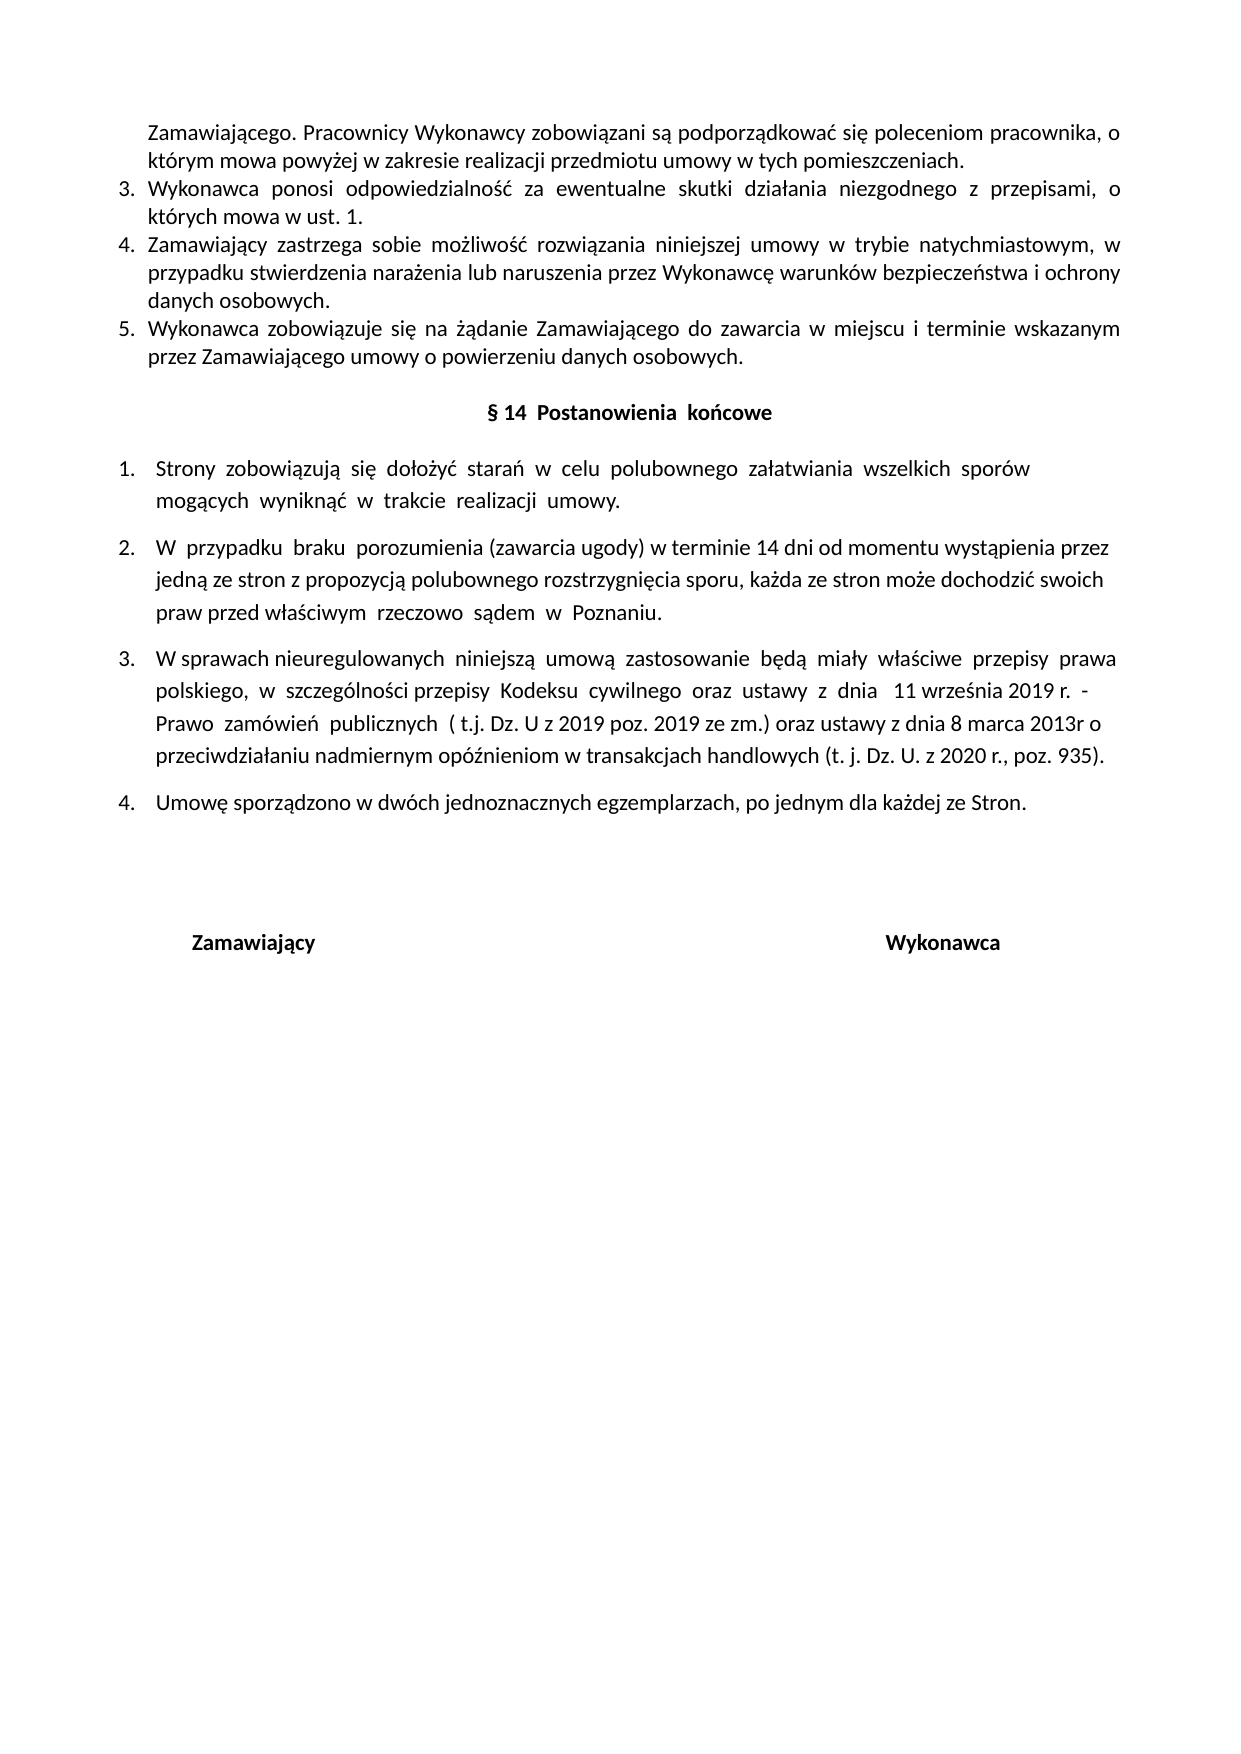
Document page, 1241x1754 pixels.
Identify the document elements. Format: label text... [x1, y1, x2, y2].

text § 14 Postanowienia końcowe [413, 398, 1122, 426]
list Strony zobowiązują się dołożyć starań w celu polubownego załatwiania wszelkich sporów mogących wyniknąć w trakcie realizacji umowy. [118, 454, 1122, 514]
list W sprawach nieuregulowanych niniejszą umową zastosowanie będą miały właściwe przepisy prawa polskiego, w szczególności przepisy Kodeksu cywilnego oraz ustawy z dnia 11 września 2019 r. - Prawo zamówień publicznych ( t.j. Dz. U z 2019 poz. 2019 ze zm.) oraz ustawy z dnia 8 marca 2013r o przeciwdziałaniu nadmiernym opóźnieniom w transakcjach handlowych (t. j. Dz. U. z 2020 r., poz. 935). [118, 644, 1122, 769]
text 5. Wykonawca zobowiązuje się na żądanie Zamawiającego do zawarcia w miejscu i terminie wskazanym przez Zamawiającego umowy o powierzeniu danych osobowych. [118, 314, 1122, 370]
list W przypadku braku porozumienia (zawarcia ugody) w terminie 14 dni od momentu wystąpienia przez jedną ze stron z propozycją polubownego rozstrzygnięcia sporu, każda ze stron może dochodzić swoich praw przed właściwym rzeczowo sądem w Poznaniu. [118, 533, 1122, 626]
text 3. Wykonawca ponosi odpowiedzialność za ewentualne skutki działania niezgodnego z przepisami, o których mowa w ust. 1. [118, 174, 1122, 230]
list Umowę sporządzono w dwóch jednoznacznych egzemplarzach, po jednym dla każdej ze Stron. [118, 788, 1122, 816]
text Zamawiającego. Pracownicy Wykonawcy zobowiązani są podporządkować się poleceniom pracownika, o którym mowa powyżej w zakresie realizacji przedmiotu umowy w tych pomieszczeniach. [118, 118, 1122, 174]
text 4. Zamawiający zastrzega sobie możliwość rozwiązania niniejszej umowy w trybie natychmiastowym, w przypadku stwierdzenia narażenia lub naruszenia przez Wykonawcę warunków bezpieczeństwa i ochrony danych osobowych. [118, 230, 1122, 314]
text Zamawiający Wykonawca [192, 928, 1122, 956]
